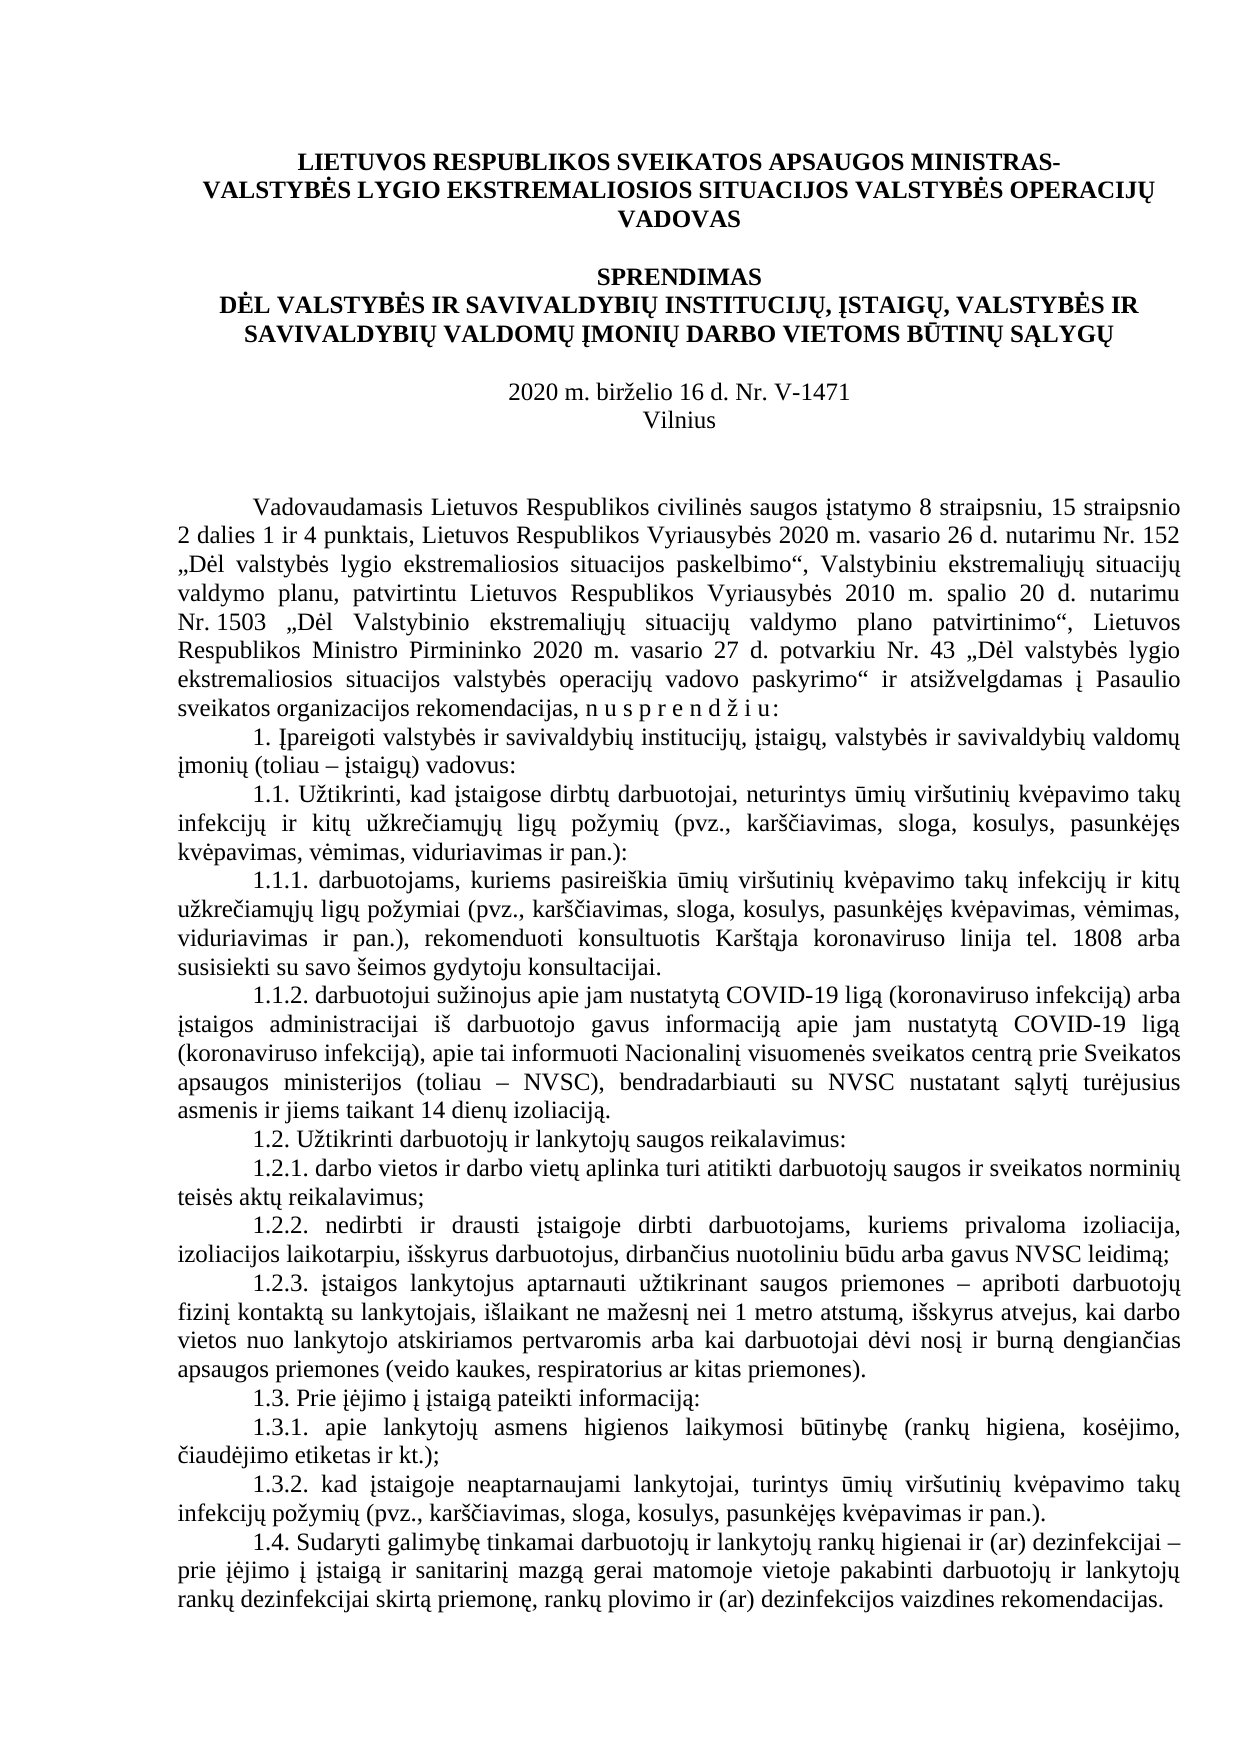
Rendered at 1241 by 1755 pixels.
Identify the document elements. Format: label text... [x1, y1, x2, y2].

text 1.2.2. nedirbti ir drausti įstaigoje dirbti darbuotojams, kuriems privaloma izoliacija, izoliacijos laikotarpiu, išskyrus darbuotojus, dirbančius nuotoliniu būdu arba gavus NVSC leidimą; [177, 1211, 1181, 1268]
text LIETUVOS RESPUBLIKOS SVEIKATOS APSAUGOS MINISTRAS- [177, 147, 1181, 176]
text DĖL VALSTYBĖS IR SAVIVALDYBIŲ INSTITUCIJŲ, ĮSTAIGŲ, VALSTYBĖS IR SAVIVALDYBIŲ VALDOMŲ ĮMONIŲ DARBO VIETOMS BŪTINŲ SĄLYGŲ [177, 291, 1181, 348]
text VALSTYBĖS LYGIO EKSTREMALIOSIOS SITUACIJOS VALSTYBĖS OPERACIJŲ [177, 176, 1181, 204]
text 1.1. Užtikrinti, kad įstaigose dirbtų darbuotojai, neturintys ūmių viršutinių kvėpavimo takų infekcijų ir kitų užkrečiamųjų ligų požymių (pvz., karščiavimas, sloga, kosulys, pasunkėjęs kvėpavimas, vėmimas, viduriavimas ir pan.): [177, 779, 1181, 866]
text SPRENDIMAS [177, 262, 1181, 291]
text 1.2. Užtikrinti darbuotojų ir lankytojų saugos reikalavimus: [177, 1124, 1181, 1153]
text Vadovaudamasis Lietuvos Respublikos civilinės saugos įstatymo 8 straipsniu, 15 straipsnio 2 dalies 1 ir 4 punktais, Lietuvos Respublikos Vyriausybės 2020 m. vasario 26 d. nutarimu Nr. 152 „Dėl valstybės lygio ekstremaliosios situacijos paskelbimo“, Valstybiniu ekstremaliųjų situacijų valdymo planu, patvirtintu Lietuvos Respublikos Vyriausybės 2010 m. spalio 20 d. nutarimu Nr. 1503 „Dėl Valstybinio ekstremaliųjų situacijų valdymo plano patvirtinimo“, Lietuvos Respublikos Ministro Pirmininko 2020 m. vasario 27 d. potvarkiu Nr. 43 „Dėl valstybės lygio ekstremaliosios situacijos valstybės operacijų vadovo paskyrimo“ ir atsižvelgdamas į Pasaulio sveikatos organizacijos rekomendacijas, nusprendžiu: [177, 492, 1181, 722]
text 1.3.2. kad įstaigoje neaptarnaujami lankytojai, turintys ūmių viršutinių kvėpavimo takų infekcijų požymių (pvz., karščiavimas, sloga, kosulys, pasunkėjęs kvėpavimas ir pan.). [177, 1469, 1181, 1527]
text 2020 m. birželio 16 d. Nr. V-1471 [177, 377, 1181, 406]
text VADOVAS [177, 204, 1181, 233]
text 1.1.2. darbuotojui sužinojus apie jam nustatytą COVID-19 ligą (koronaviruso infekciją) arba įstaigos administracijai iš darbuotojo gavus informaciją apie jam nustatytą COVID-19 ligą (koronaviruso infekciją), apie tai informuoti Nacionalinį visuomenės sveikatos centrą prie Sveikatos apsaugos ministerijos (toliau – NVSC), bendradarbiauti su NVSC nustatant sąlytį turėjusius asmenis ir jiems taikant 14 dienų izoliaciją. [177, 981, 1181, 1124]
text 1.2.3. įstaigos lankytojus aptarnauti užtikrinant saugos priemones – apriboti darbuotojų fizinį kontaktą su lankytojais, išlaikant ne mažesnį nei 1 metro atstumą, išskyrus atvejus, kai darbo vietos nuo lankytojo atskiriamos pertvaromis arba kai darbuotojai dėvi nosį ir burną dengiančias apsaugos priemones (veido kaukes, respiratorius ar kitas priemones). [177, 1268, 1181, 1383]
text Vilnius [177, 406, 1181, 434]
text 1.2.1. darbo vietos ir darbo vietų aplinka turi atitikti darbuotojų saugos ir sveikatos norminių teisės aktų reikalavimus; [177, 1153, 1181, 1211]
text 1.3. Prie įėjimo į įstaigą pateikti informaciją: [177, 1383, 1181, 1412]
text 1.4. Sudaryti galimybę tinkamai darbuotojų ir lankytojų rankų higienai ir (ar) dezinfekcijai – prie įėjimo į įstaigą ir sanitarinį mazgą gerai matomoje vietoje pakabinti darbuotojų ir lankytojų rankų dezinfekcijai skirtą priemonę, rankų plovimo ir (ar) dezinfekcijos vaizdines rekomendacijas. [177, 1527, 1181, 1613]
text 1.3.1. apie lankytojų asmens higienos laikymosi būtinybę (rankų higiena, kosėjimo, čiaudėjimo etiketas ir kt.); [177, 1412, 1181, 1469]
text 1.1.1. darbuotojams, kuriems pasireiškia ūmių viršutinių kvėpavimo takų infekcijų ir kitų užkrečiamųjų ligų požymiai (pvz., karščiavimas, sloga, kosulys, pasunkėjęs kvėpavimas, vėmimas, viduriavimas ir pan.), rekomenduoti konsultuotis Karštąja koronaviruso linija tel. 1808 arba susisiekti su savo šeimos gydytoju konsultacijai. [177, 866, 1181, 981]
text 1. Įpareigoti valstybės ir savivaldybių institucijų, įstaigų, valstybės ir savivaldybių valdomų įmonių (toliau – įstaigų) vadovus: [177, 722, 1181, 779]
